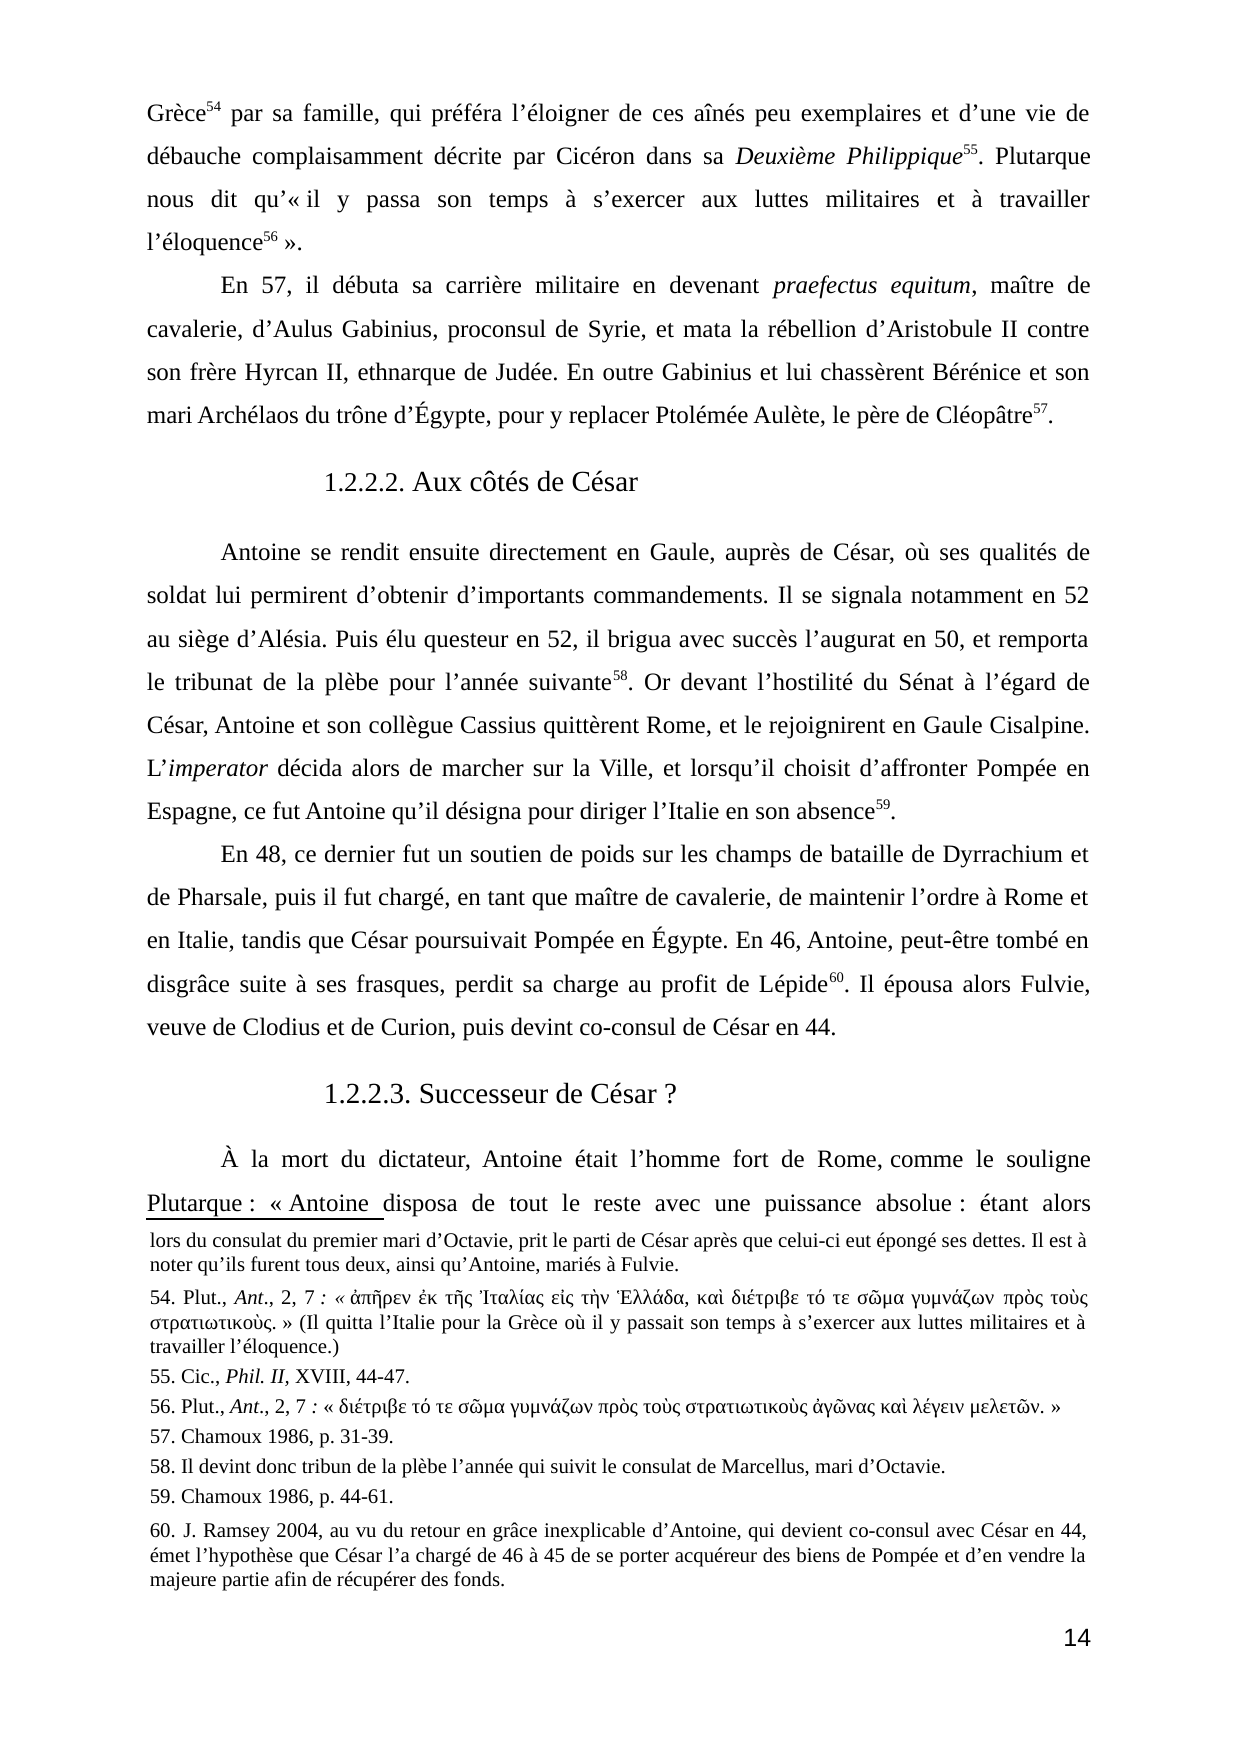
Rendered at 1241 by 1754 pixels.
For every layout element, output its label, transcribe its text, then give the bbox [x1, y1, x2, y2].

text En 57, il débuta sa carrière militaire en devenant praefectus equitum, maître de cavalerie, d’Aulus Gabinius, proconsul de Syrie, et mata la rébellion d’Aristobule II contre son frère Hyrcan II, ethnarque de Judée. En outre Gabinius et lui chassèrent Bérénice et son mari Archélaos du trône d’Égypte, pour y replacer Ptolémée Aulète, le père de Cléopâtre. [147, 271, 1091, 429]
text Antoine se rendit ensuite directement en Gaule, auprès de César, où ses qualités de soldat lui permirent d’obtenir d’importants commandements. Il se signala notamment en 52 au siège d’Alésia. Puis élu questeur en 52, il brigua avec succès l’augurat en 50, et remporta le tribunat de la plèbe pour l’année suivante. Or devant l’hostilité du Sénat à l’égard de César, Antoine et son collègue Cassius quittèrent Rome, et le rejoignirent en Gaule Cisalpine. L’imperator décida alors de marcher sur la Ville, et lorsqu’il choisit d’affronter Pompée en Espagne, ce fut Antoine qu’il désigna pour diriger l’Italie en son absence. [147, 533, 1091, 825]
text En 48, ce dernier fut un soutien de poids sur les champs de bataille de Dyrrachium et de Pharsale, puis il fut chargé, en tant que maître de cavalerie, de maintenir l’ordre à Rome et en Italie, tandis que César poursuivait Pompée en Égypte. En 46, Antoine, peut-être tombé en disgrâce suite à ses frasques, perdit sa charge au profit de Lépide. Il épousa alors Fulvie, veuve de Clodius et de Curion, puis devint co-consul de César en 44. [147, 839, 1091, 1041]
text . J. Ramsey 2004, au vu du retour en grâce inexplicable d’Antoine, qui devient co-consul avec César en 44, émet l’hypothèse que César l’a chargé de 46 à 45 de se porter acquéreur des biens de Pompée et d’en vendre la majeure partie afin de récupérer des fonds. [147, 1511, 1091, 1593]
text Antoine reçut l’éducation soignée d’un jeune homme de son rang et, contrairement à son grand‑père, apprit la langue et les lettres grecques. Dissipant l’argent qu’il n’avait pas en compagnie de Curion et de Clodius, connus pour leurs frasques, il fut, en 58, envoyé en Grèce par sa famille, qui préféra l’éloigner de ces aînés peu exemplaires et d’une vie de débauche complaisamment décrite par Cicéron dans sa Deuxième Philippique. Plutarque nous dit qu’« il y passa son temps à s’exercer aux luttes militaires et à travailler l’éloquence ». [147, 98, 1091, 256]
subtitle 1.2.2.3. Successeur de César ? [324, 1076, 1091, 1110]
subtitle 1.2.2.2. Aux côtés de César [324, 464, 1091, 498]
text . Chamoux 1986, p. 31-39. [147, 1421, 1091, 1451]
text . Il devint donc tribun de la plèbe l’année qui suivit le consulat de Marcellus, mari d’Octavie. [147, 1451, 1091, 1481]
text . Plut., Ant., 2, 7 : « ἀπῆρεν ἐκ τῆς Ἰταλίας εἰς τὴν Ἑλλάδα, καὶ διέτριβε τό τε σῶμα γυμνάζων πρὸς τοὺς στρατιωτικοὺς. » (Il quitta l’Italie pour la Grèce où il y passait son temps à s’exercer aux luttes militaires et à travailler l’éloquence.) [147, 1279, 1091, 1361]
text À la mort du dictateur, Antoine était l’homme fort de Rome, comme le souligne Plutarque : « Antoine disposa de tout le reste avec une puissance absolue : étant alors [147, 1144, 1091, 1216]
text lors du consulat du premier mari d’Octavie, prit le parti de César après que celui-ci eut épongé ses dettes. Il est à noter qu’ils furent tous deux, ainsi qu’Antoine, mariés à Fulvie. [147, 1225, 1091, 1279]
text . Plut., Ant., 2, 7 : « διέτριβε τό τε σῶμα γυμνάζων πρὸς τοὺς στρατιωτικοὺς ἀγῶνας καὶ λέγειν μελετῶν. » [147, 1391, 1091, 1421]
text . Chamoux 1986, p. 44-61. [147, 1481, 1091, 1511]
text . Cic., Phil. II, XVIII, 44-47. [147, 1361, 1091, 1391]
